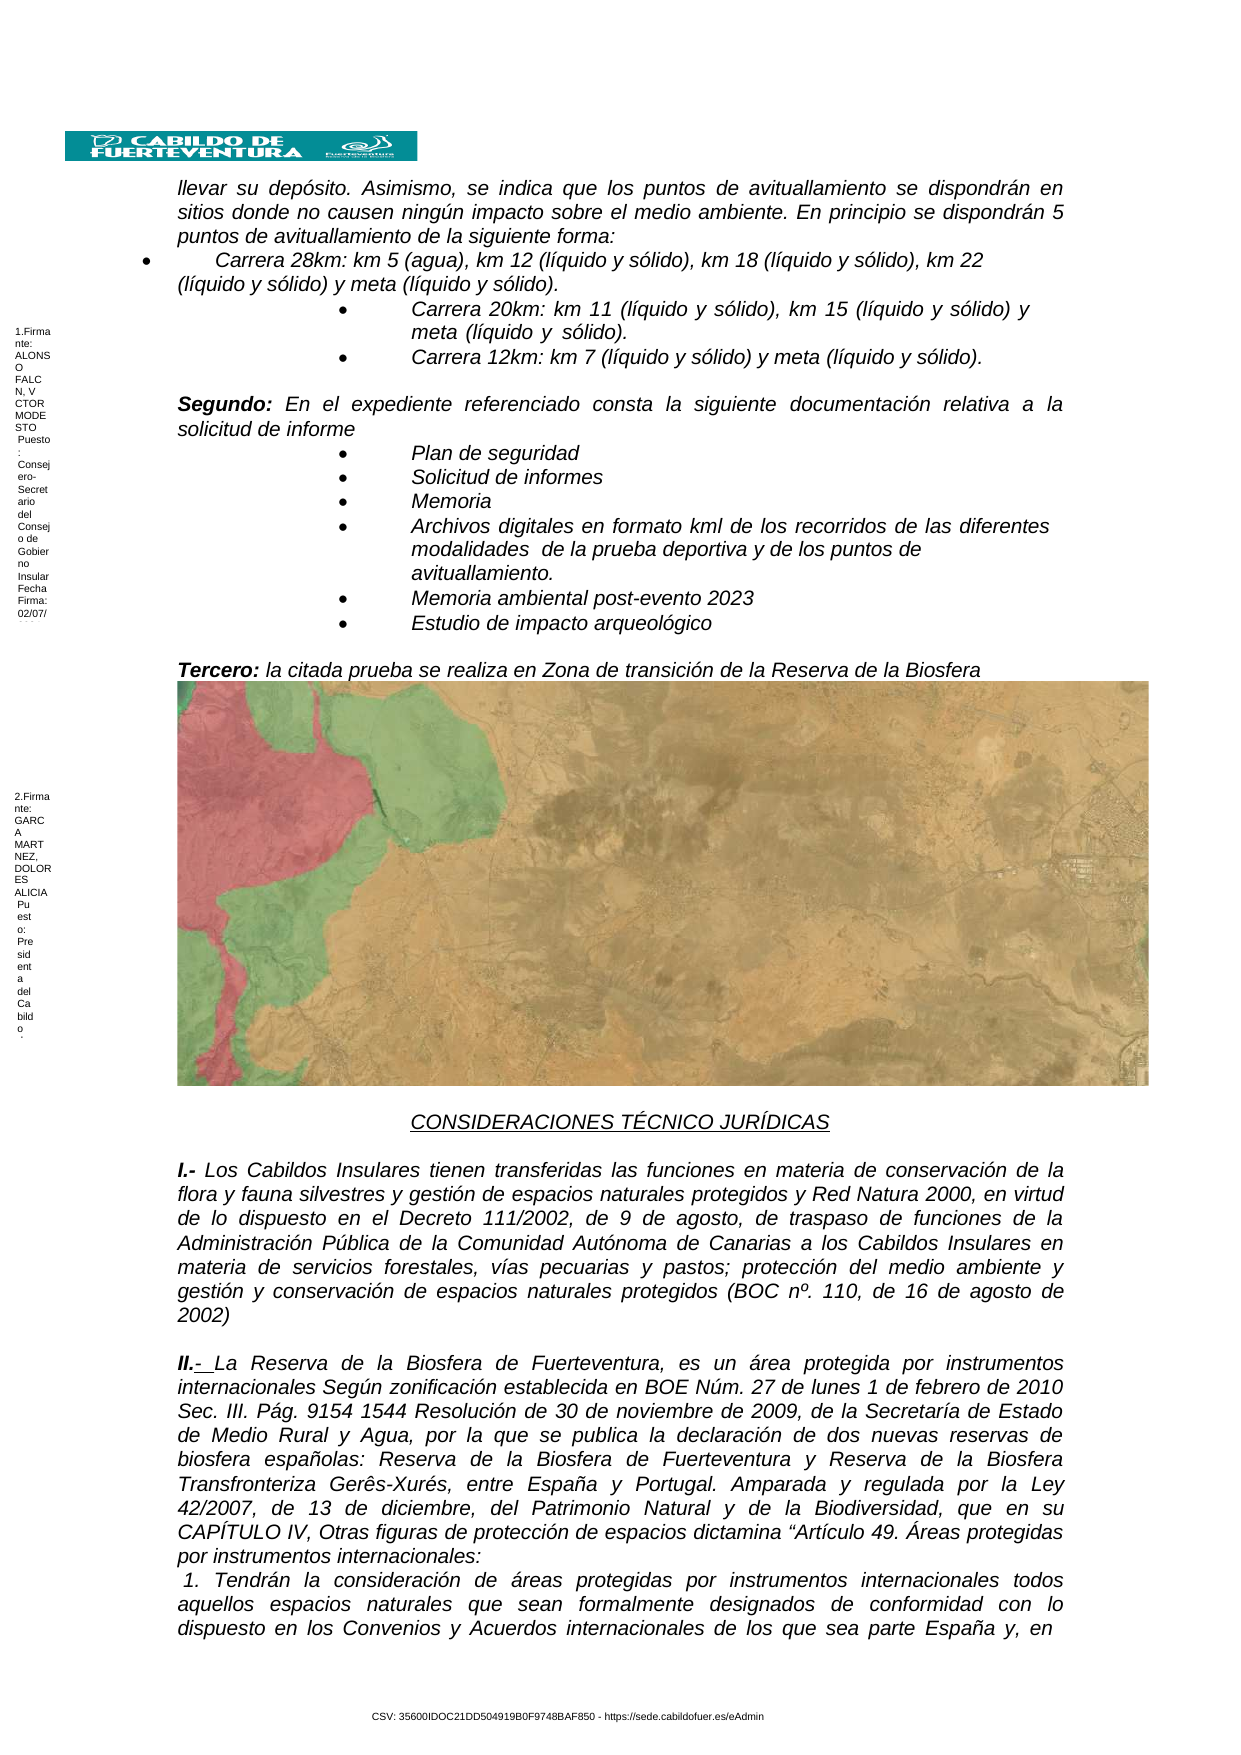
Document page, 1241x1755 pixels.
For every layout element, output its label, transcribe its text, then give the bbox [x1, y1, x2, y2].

text Tercero: la citada prueba se realiza en Zona de transición de la Reserva de la Biosfera [177, 657, 1241, 681]
picture [65, 131, 418, 161]
list Archivos digitales en formato kml de los recorridos de las diferentes modalidades de la prueba deportiva y de los puntos de avituallamiento. [338, 514, 1063, 585]
list Solicitud de informes [338, 465, 1241, 489]
list Carrera 12km: km 7 (líquido y sólido) y meta (líquido y sólido). [338, 344, 1241, 370]
text 1. Tendrán la consideración de áreas protegidas por instrumentos internacionales todos aquellos espacios naturales que sean formalmente designados de conformidad con lo dispuesto en los Convenios y Acuerdos internacionales de los que sea parte España y, en [177, 1568, 1064, 1640]
list Carrera 28km: km 5 (agua), km 12 (líquido y sólido), km 18 (líquido y sólido), km 22 (líquido y sólido) y meta (líquido y sólido). [104, 249, 1059, 296]
text llevar su depósito. Asimismo, se indica que los puntos de avituallamiento se dispondrán en sitios donde no causen ningún impacto sobre el medio ambiente. En principio se dispondrán 5 puntos de avituallamiento de la siguiente forma: [177, 175, 1064, 248]
list Estudio de impacto arqueológico [338, 610, 1241, 635]
text CONSIDERACIONES TÉCNICO JURÍDICAS [410, 1110, 1241, 1134]
text I.- Los Cabildos Insulares tienen transferidas las funciones en materia de conservación de la flora y fauna silvestres y gestión de espacios naturales protegidos y Red Natura 2000, en virtud de lo dispuesto en el Decreto 111/2002, de 9 de agosto, de traspaso de funciones de la Administración Pública de la Comunidad Autónoma de Canarias a los Cabildos Insulares en materia de servicios forestales, vías pecuarias y pastos; protección del medio ambiente y gestión y conservación de espacios naturales protegidos (BOC nº. 110, de 16 de agosto de 2002) [177, 1158, 1064, 1327]
text [12, 789, 52, 1038]
picture [366, 1708, 957, 1725]
list Memoria ambiental post-evento 2023 [338, 585, 1241, 610]
text Segundo: En el expediente referenciado consta la siguiente documentación relativa a la solicitud de informe [177, 392, 1064, 440]
text II.- La Reserva de la Biosfera de Fuerteventura, es un área protegida por instrumentos internacionales Según zonificación establecida en BOE Núm. 27 de lunes 1 de febrero de 2010 Sec. III. Pág. 9154 1544 Resolución de 30 de noviembre de 2009, de la Secretaría de Estado de Medio Rural y Agua, por la que se publica la declaración de dos nuevas reservas de biosfera españolas: Reserva de la Biosfera de Fuerteventura y Reserva de la Biosfera Transfronteriza Gerês-Xurés, entre España y Portugal. Amparada y regulada por la Ley 42/2007, de 13 de diciembre, del Patrimonio Natural y de la Biodiversidad, que en su CAPÍTULO IV, Otras figuras de protección de espacios dictamina “Artículo 49. Áreas protegidas por instrumentos internacionales: [177, 1351, 1064, 1568]
text Puesto: Consejero-Secretario del Consejo de Gobierno Insular Fecha Firma: 02/07/2024 10:02:19 [18, 434, 51, 621]
list Plan de seguridad [338, 441, 1241, 465]
list Carrera 20km: km 11 (líquido y sólido), km 15 (líquido y sólido) y meta (líquido y sólido). [338, 297, 1063, 344]
text 1.Firmante: ALONSO FALC N, V CTOR MODESTO [15, 326, 52, 433]
text [13, 325, 52, 621]
text 2.Firmante: GARC A MART NEZ, DOLORES ALICIA [14, 790, 52, 898]
text Puesto: Presidenta del Cabildo de Fuerteventura Fecha Firma: 02/07/2024 12:18:58 [17, 899, 34, 1038]
picture [177, 681, 1149, 1086]
list Memoria [338, 489, 1241, 514]
